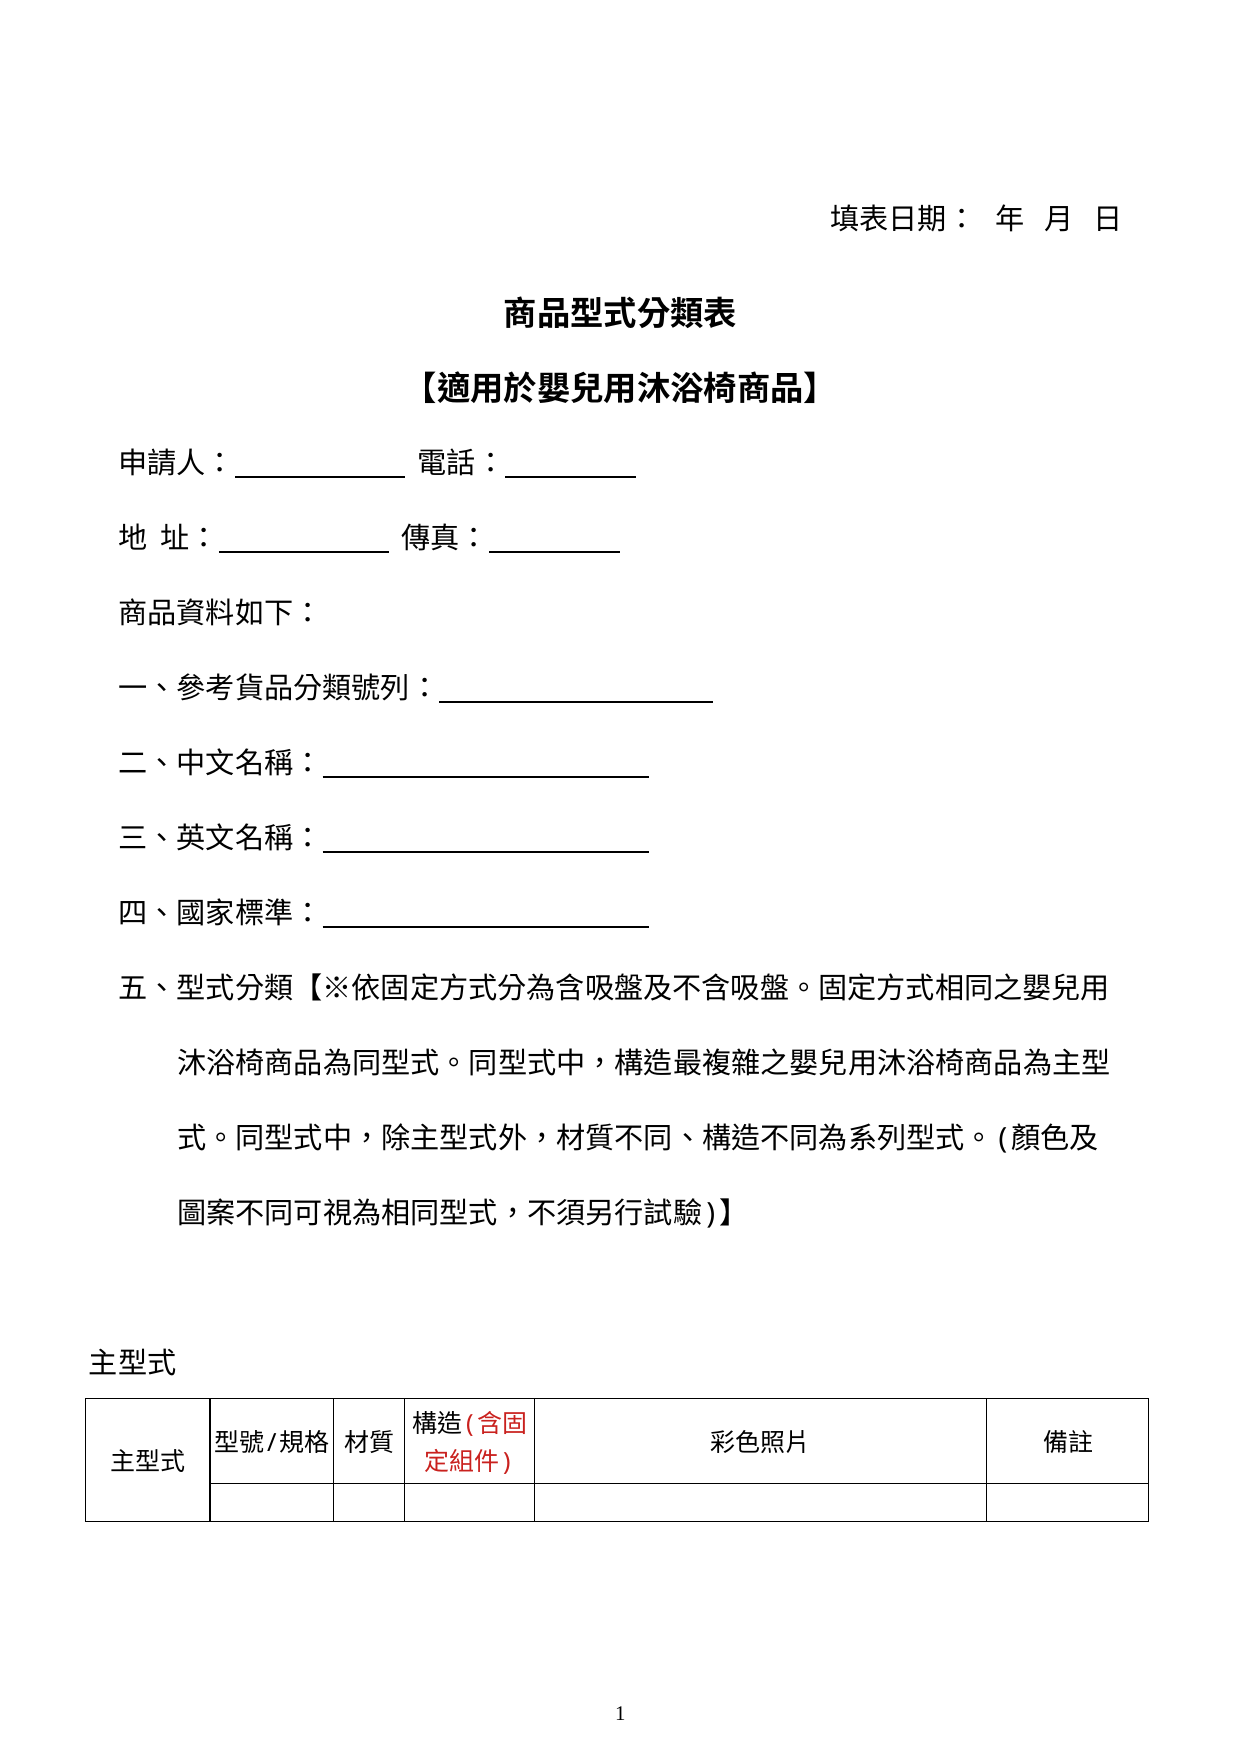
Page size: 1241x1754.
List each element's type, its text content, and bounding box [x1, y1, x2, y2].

table_cell [405, 1484, 534, 1521]
text 地 址： 傳真： [118, 498, 1122, 573]
table_cell [535, 1484, 986, 1521]
text 填表日期： 年 月 日 [118, 179, 1122, 254]
text 一、參考貨品分類號列： [118, 648, 1122, 723]
table_cell [211, 1484, 333, 1521]
table_cell [987, 1484, 1148, 1521]
table_header 型號/規格 [211, 1399, 333, 1482]
table_header 備註 [987, 1399, 1148, 1482]
table_header 材質 [334, 1399, 404, 1482]
text 四、國家標準： [118, 873, 1122, 948]
table_header 主型式 [86, 1399, 209, 1521]
table_header 構造(含固定組件) [405, 1399, 534, 1482]
text 商品資料如下： [118, 573, 1122, 648]
table_header 彩色照片 [535, 1399, 986, 1482]
table_cell [334, 1484, 404, 1521]
text 二、中文名稱： [118, 723, 1122, 798]
text 五、型式分類【※依固定方式分為含吸盤及不含吸盤。固定方式相同之嬰兒用沐浴椅商品為同型式。同型式中，構造最複雜之嬰兒用沐浴椅商品為主型式。同型式中，除主型式外，材質不同、構造不同為系列型式。(顏色及圖案不同可視為相同型式，不須另行試驗)】 [118, 948, 1122, 1248]
text 申請人： 電話： [118, 423, 1122, 498]
text 三、英文名稱： [118, 798, 1122, 873]
text 商品型式分類表 [118, 273, 1122, 348]
text 【適用於嬰兒用沐浴椅商品】 [118, 348, 1122, 423]
text 主型式 [89, 1323, 1122, 1398]
